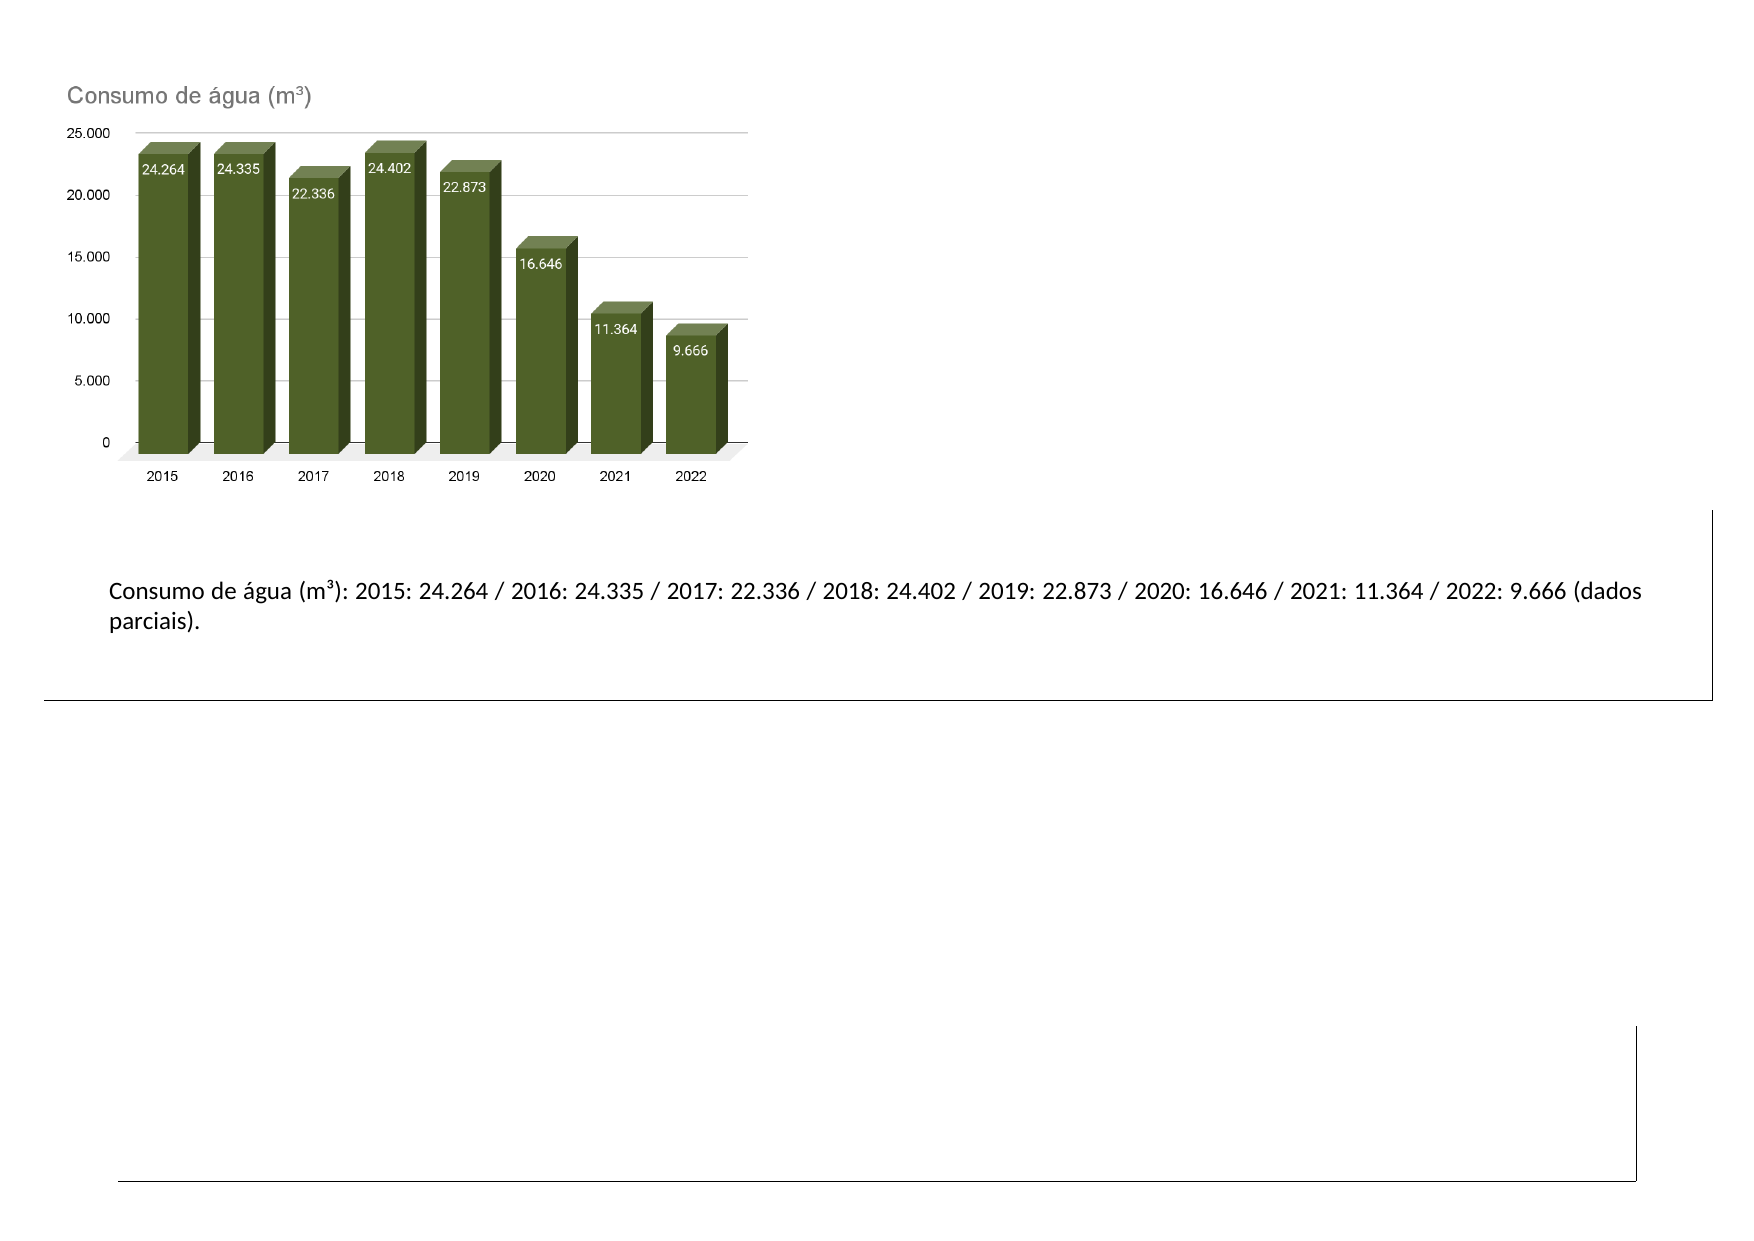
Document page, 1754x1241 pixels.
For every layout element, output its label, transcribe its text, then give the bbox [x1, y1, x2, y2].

text Consumo de água (m³): 2015: 24.264 / 2016: 24.335 / 2017: 22.336 / 2018: 24.402 / 2019: 22.873 / 2020: 16.646 / 2021: 11.364 / 2022: 9.666 (dados parciais). [44, 510, 1712, 700]
